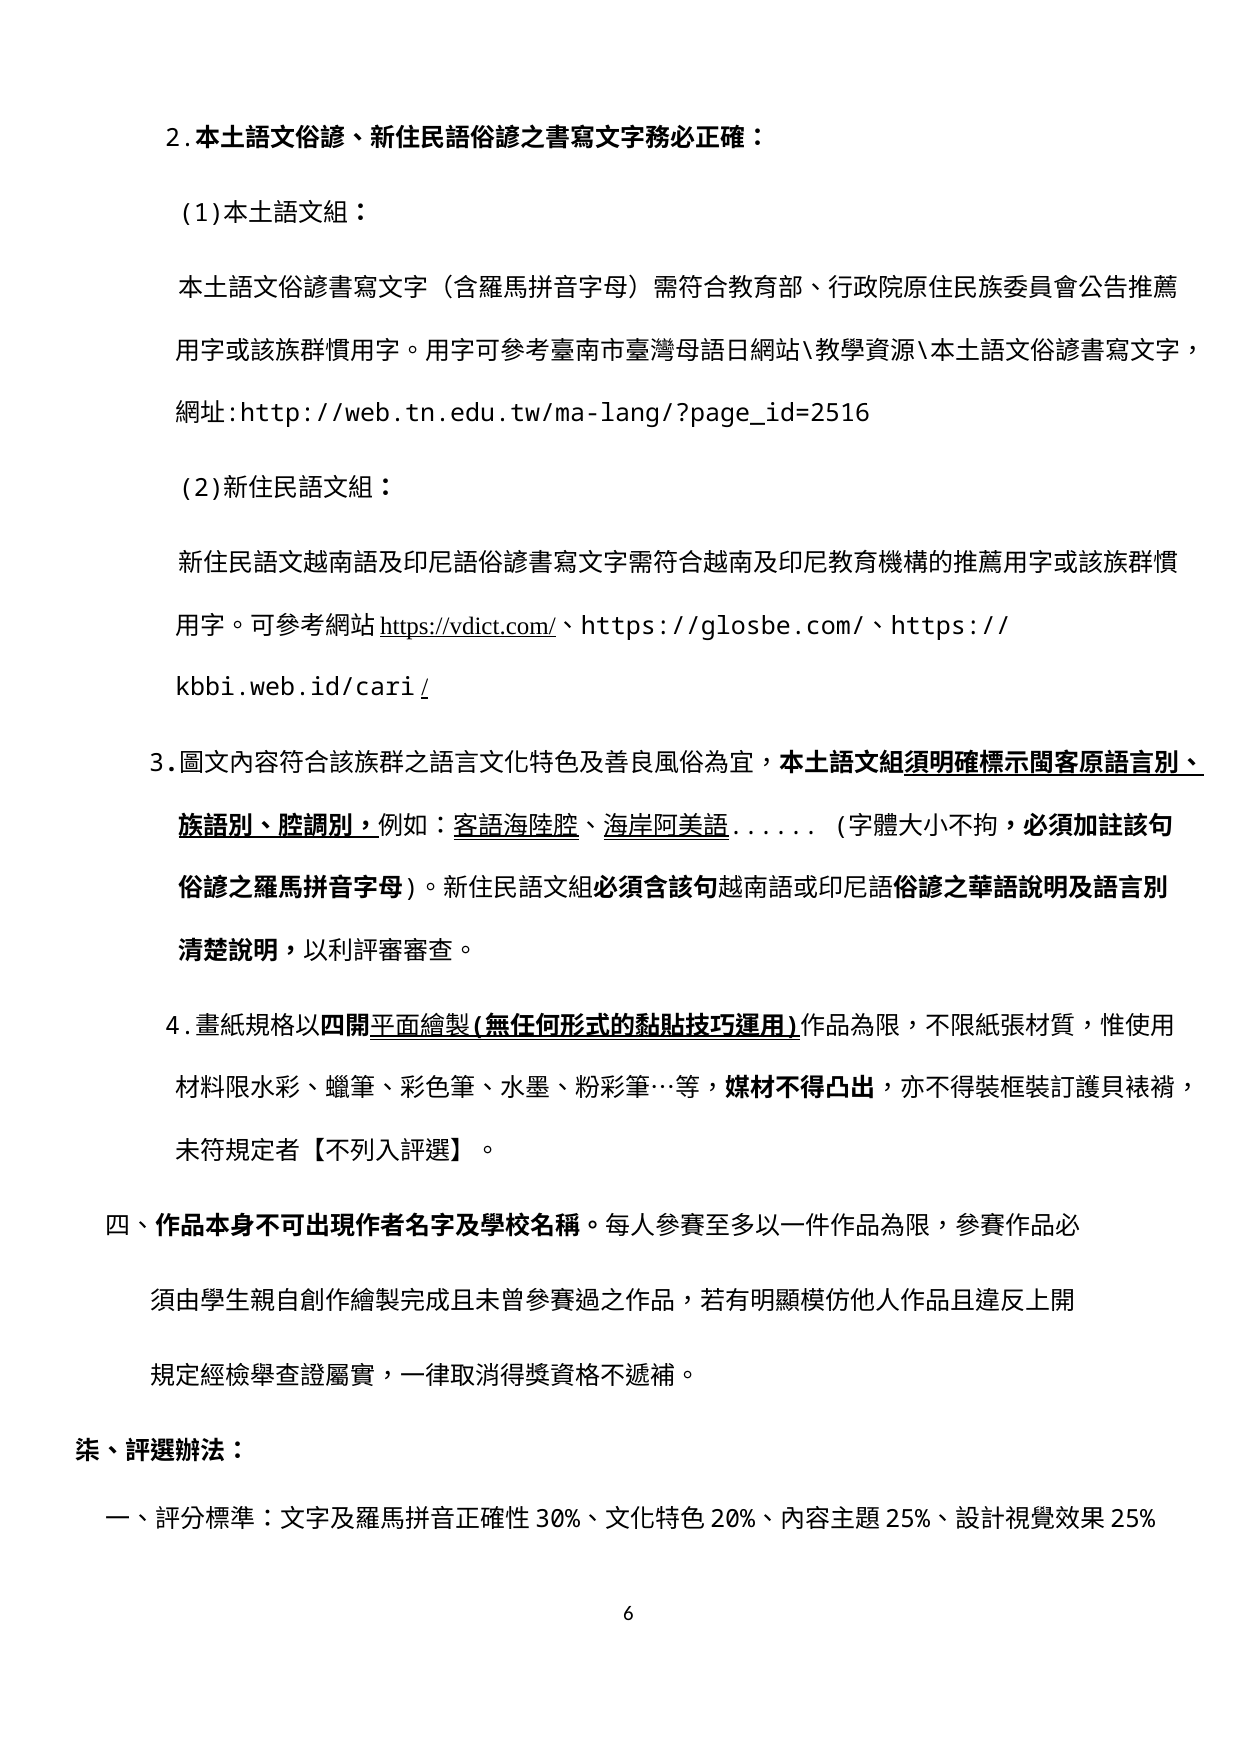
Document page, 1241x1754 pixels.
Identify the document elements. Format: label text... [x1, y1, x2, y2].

text (2)新住民語文組： [175, 444, 1181, 507]
text 一、評分標準：文字及羅馬拼音正確性30%、文化特色20%、內容主題25%、設計視覺效果25% [75, 1475, 1181, 1538]
text 2.本土語文俗諺、新住民語俗諺之書寫文字務必正確： [75, 94, 1181, 157]
text 規定經檢舉查證屬實，一律取消得獎資格不遞補。 [100, 1332, 1181, 1394]
text 3.圖文內容符合該族群之語言文化特色及善良風俗為宜，本土語文組須明確標示閩客原語言別、族語別、腔調別，例如：客語海陸腔、海岸阿美語...... (字體大小不拘，必須加註該句俗諺之羅馬拼音字母)。新住民語文組必須含該句越南語或印尼語俗諺之華語說明及語言別清楚說明，以利評審審查。 [149, 719, 1181, 969]
text 四、作品本身不可出現作者名字及學校名稱。每人參賽至多以一件作品為限，參賽作品必 [75, 1182, 1181, 1244]
text 須由學生親自創作繪製完成且未曾參賽過之作品，若有明顯模仿他人作品且違反上開 [100, 1257, 1181, 1319]
text 新住民語文越南語及印尼語俗諺書寫文字需符合越南及印尼教育機構的推薦用字或該族群慣用字。可參考網站https://vdict.com/、https://glosbe.com/、https://kbbi.web.id/cari / [175, 519, 1181, 707]
text 柒、評選辦法： [75, 1407, 1181, 1469]
text (1)本土語文組： [175, 169, 1181, 232]
text 4.畫紙規格以四開平面繪製(無任何形式的黏貼技巧運用)作品為限，不限紙張材質，惟使用材料限水彩、蠟筆、彩色筆、水墨、粉彩筆…等，媒材不得凸出，亦不得裝框裝訂護貝裱褙，未符規定者【不列入評選】。 [75, 982, 1181, 1169]
text 本土語文俗諺書寫文字（含羅馬拼音字母）需符合教育部、行政院原住民族委員會公告推薦用字或該族群慣用字。用字可參考臺南市臺灣母語日網站\教學資源\本土語文俗諺書寫文字，網址:http://web.tn.edu.tw/ma-lang/?page_id=2516 [175, 244, 1181, 432]
